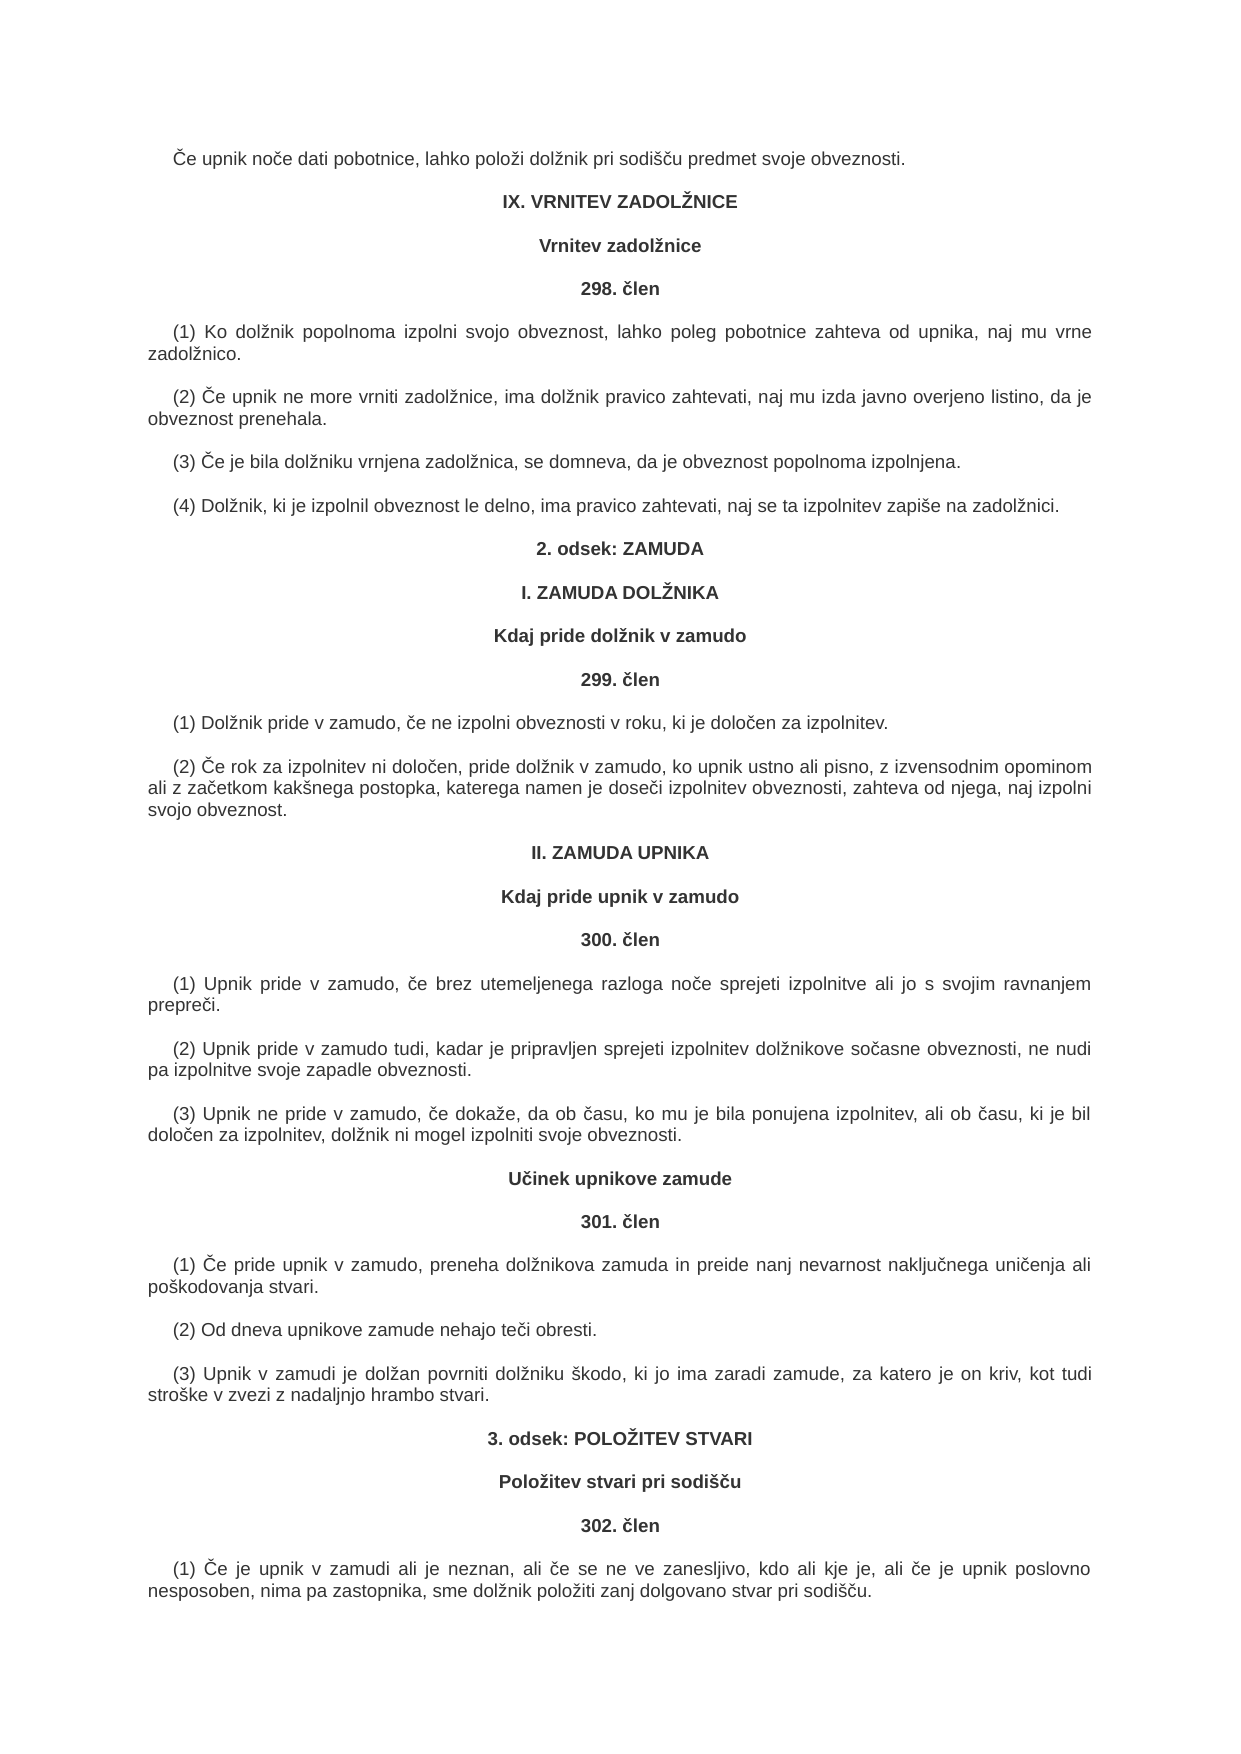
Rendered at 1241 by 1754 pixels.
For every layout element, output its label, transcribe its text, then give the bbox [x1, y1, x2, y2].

text (4) Dolžnik, ki je izpolnil obveznost le delno, ima pravico zahtevati, naj se ta izpolnitev zapiše na zadolžnici. [148, 495, 1093, 516]
text (2) Če rok za izpolnitev ni določen, pride dolžnik v zamudo, ko upnik ustno ali pisno, z izvensodnim opominom ali z začetkom kakšnega postopka, katerega namen je doseči izpolnitev obveznosti, zahteva od njega, naj izpolni svojo obveznost. [148, 755, 1093, 820]
text 298. člen [148, 278, 1093, 299]
text 302. člen [148, 1514, 1093, 1536]
text (3) Če je bila dolžniku vrnjena zadolžnica, se domneva, da je obveznost popolnoma izpolnjena. [148, 451, 1093, 473]
text IX. VRNITEV ZADOLŽNICE [148, 191, 1093, 213]
text (2) Upnik pride v zamudo tudi, kadar je pripravljen sprejeti izpolnitev dolžnikove sočasne obveznosti, ne nudi pa izpolnitve svoje zapadle obveznosti. [148, 1037, 1093, 1080]
text Vrnitev zadolžnice [148, 234, 1093, 256]
text 2. odsek: ZAMUDA [148, 538, 1093, 560]
text Kdaj pride upnik v zamudo [148, 885, 1093, 907]
text (1) Če je upnik v zamudi ali je neznan, ali če se ne ve zanesljivo, kdo ali kje je, ali če je upnik poslovno nesposoben, nima pa zastopnika, sme dolžnik položiti zanj dolgovano stvar pri sodišču. [148, 1558, 1093, 1601]
text Kdaj pride dolžnik v zamudo [148, 625, 1093, 647]
text (3) Upnik v zamudi je dolžan povrniti dolžniku škodo, ki jo ima zaradi zamude, za katero je on kriv, kot tudi stroške v zvezi z nadaljnjo hrambo stvari. [148, 1363, 1093, 1406]
text (2) Od dneva upnikove zamude nehajo teči obresti. [148, 1319, 1093, 1341]
text (1) Dolžnik pride v zamudo, če ne izpolni obveznosti v roku, ki je določen za izpolnitev. [148, 712, 1093, 733]
text 301. člen [148, 1211, 1093, 1232]
text 300. člen [148, 929, 1093, 950]
text (1) Ko dolžnik popolnoma izpolni svojo obveznost, lahko poleg pobotnice zahteva od upnika, naj mu vrne zadolžnico. [148, 321, 1093, 364]
text Položitev stvari pri sodišču [148, 1471, 1093, 1493]
text Učinek upnikove zamude [148, 1167, 1093, 1189]
text (3) Upnik ne pride v zamudo, če dokaže, da ob času, ko mu je bila ponujena izpolnitev, ali ob času, ki je bil določen za izpolnitev, dolžnik ni mogel izpolniti svoje obveznosti. [148, 1102, 1093, 1145]
text 3. odsek: POLOŽITEV STVARI [148, 1428, 1093, 1449]
text (1) Če pride upnik v zamudo, preneha dolžnikova zamuda in preide nanj nevarnost naključnega uničenja ali poškodovanja stvari. [148, 1254, 1093, 1297]
text II. ZAMUDA UPNIKA [148, 842, 1093, 863]
text I. ZAMUDA DOLŽNIKA [148, 582, 1093, 603]
text (1) Upnik pride v zamudo, če brez utemeljenega razloga noče sprejeti izpolnitve ali jo s svojim ravnanjem prepreči. [148, 972, 1093, 1015]
text Če upnik noče dati pobotnice, lahko položi dolžnik pri sodišču predmet svoje obveznosti. [148, 148, 1093, 169]
text (2) Če upnik ne more vrniti zadolžnice, ima dolžnik pravico zahtevati, naj mu izda javno overjeno listino, da je obveznost prenehala. [148, 386, 1093, 429]
text 299. člen [148, 668, 1093, 690]
